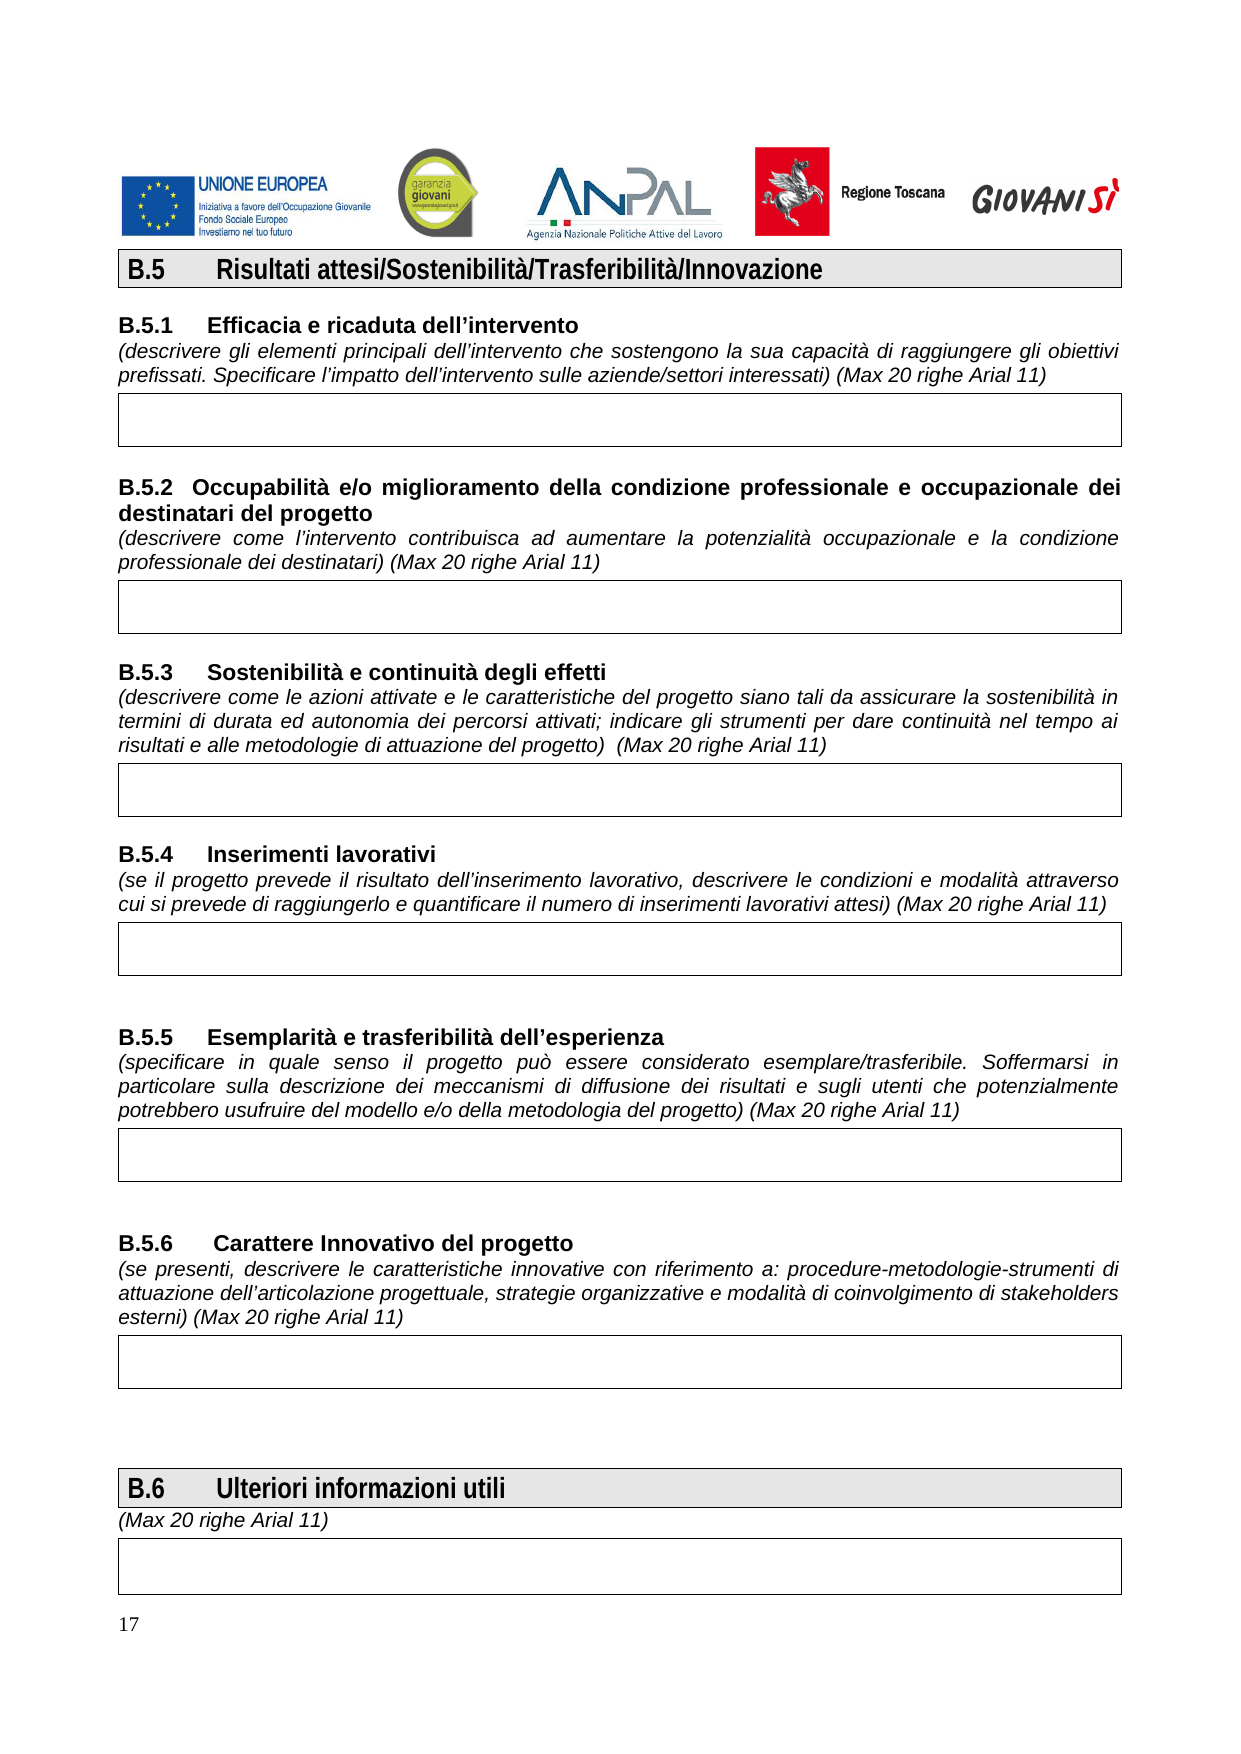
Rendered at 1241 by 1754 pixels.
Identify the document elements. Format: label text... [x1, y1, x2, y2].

text B.5.2 Occupabilità e/o miglioramento della condizione professionale e occupazionale dei destinatari del progetto [118, 473, 1122, 526]
text (Max 20 righe Arial 11) [118, 1508, 1122, 1532]
text B.5.1 Efficacia e ricaduta dell’intervento [118, 312, 1122, 339]
text (se presenti, descrivere le caratteristiche innovative con riferimento a: procedure-metodologie-strumenti di attuazione dell’articolazione progettuale, strategie organizzative e modalità di coinvolgimento di stakeholders esterni) (Max 20 righe Arial 11) [118, 1257, 1122, 1328]
text B.5.6 Carattere Innovativo del progetto [118, 1230, 1122, 1257]
text B.5.5 Esemplarità e trasferibilità dell’esperienza [118, 1024, 1122, 1050]
text B.5.3 Sostenibilità e continuità degli effetti [118, 658, 1122, 685]
text B.5 Risultati attesi/Sostenibilità/Trasferibilità/Innovazione [119, 250, 1121, 287]
text (descrivere gli elementi principali dell’intervento che sostengono la sua capacità di raggiungere gli obiettivi prefissati. Specificare l’impatto dell’intervento sulle aziende/settori interessati) (Max 20 righe Arial 11) [118, 339, 1122, 387]
text (specificare in quale senso il progetto può essere considerato esemplare/trasferibile. Soffermarsi in particolare sulla descrizione dei meccanismi di diffusione dei risultati e sugli utenti che potenzialmente potrebbero usufruire del modello e/o della metodologia del progetto) (Max 20 righe Arial 11) [118, 1050, 1122, 1122]
picture [972, 178, 1120, 215]
text B.6 Ulteriori informazioni utili [119, 1469, 1121, 1507]
picture [398, 147, 479, 238]
picture [755, 147, 946, 236]
text (se il progetto prevede il risultato dell’inserimento lavorativo, descrivere le condizioni e modalità attraverso cui si prevede di raggiungerlo e quantificare il numero di inserimenti lavorativi attesi) (Max 20 righe Arial 11) [118, 867, 1122, 915]
text B.5.4 Inserimenti lavorativi [118, 841, 1122, 867]
text (descrivere come le azioni attivate e le caratteristiche del progetto siano tali da assicurare la sostenibilità in termini di durata ed autonomia dei percorsi attivati; indicare gli strumenti per dare continuità nel tempo ai risultati e alle metodologie di attuazione del progetto) (Max 20 righe Arial 11) [118, 685, 1122, 757]
text (descrivere come l’intervento contribuisca ad aumentare la potenzialità occupazionale e la condizione professionale dei destinatari) (Max 20 righe Arial 11) [118, 526, 1122, 574]
